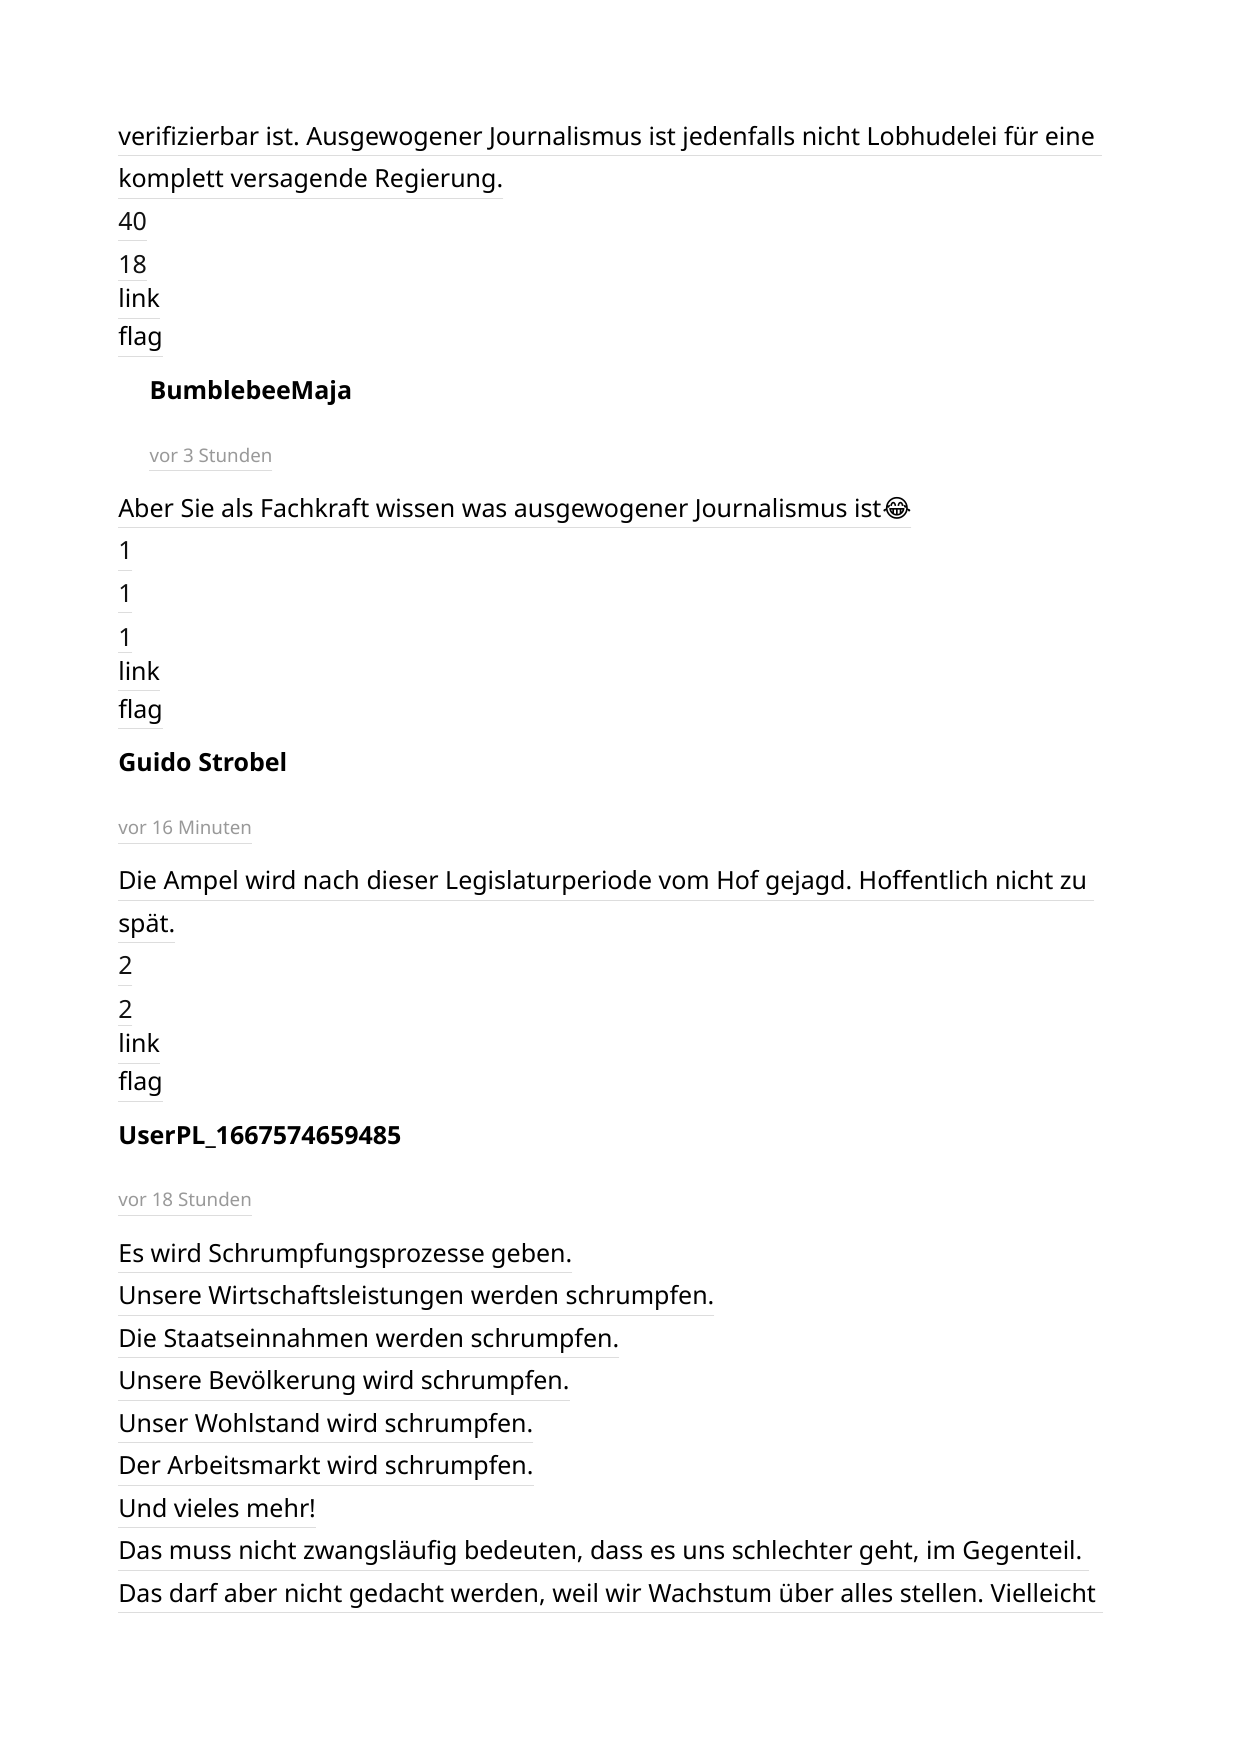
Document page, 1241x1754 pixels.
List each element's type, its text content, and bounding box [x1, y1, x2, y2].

text vor 18 Stunden [118, 1187, 1117, 1216]
text vor 3 Stunden [149, 442, 1117, 471]
text 1 [118, 576, 1122, 613]
text 18 [118, 246, 1122, 281]
text flag [118, 319, 1122, 357]
text UserPL_1667574659485 [118, 1117, 1122, 1151]
text Die Ampel wird nach dieser Legislaturperiode vom Hof gejagd. Hoffentlich nicht zu spät. [118, 863, 1122, 943]
text link [118, 1026, 1122, 1064]
text 2 [118, 948, 1122, 986]
text verifizierbar ist. Ausgewogener Journalismus ist jedenfalls nicht Lobhudelei für eine komplett versagende Regierung. [118, 118, 1122, 199]
text Es wird Schrumpfungsprozesse geben. Unsere Wirtschaftsleistungen werden schrumpfen. Die Staatseinnahmen werden schrumpfen. Unsere Bevölkerung wird schrumpfen. Unser Wohlstand wird schrumpfen. Der Arbeitsmarkt wird schrumpfen. Und vieles mehr! Das muss nicht zwangsläufig bedeuten, dass es uns schlechter geht, im Gegenteil. Das darf aber nicht gedacht werden, weil wir Wachstum über alles stellen. Vielleicht [118, 1235, 1122, 1613]
text flag [118, 1064, 1122, 1102]
text flag [118, 691, 1122, 729]
text Aber Sie als Fachkraft wissen was ausgewogener Journalismus ist😂 [118, 491, 1122, 528]
text 1 [118, 618, 1122, 653]
text 40 [118, 203, 1122, 241]
text 2 [118, 990, 1122, 1026]
text 1 [118, 533, 1122, 571]
text BumblebeeMaja [149, 373, 1122, 407]
text Guido Strobel [118, 745, 1122, 779]
text vor 16 Minuten [118, 814, 1117, 844]
text link [118, 281, 1122, 319]
text link [118, 653, 1122, 691]
